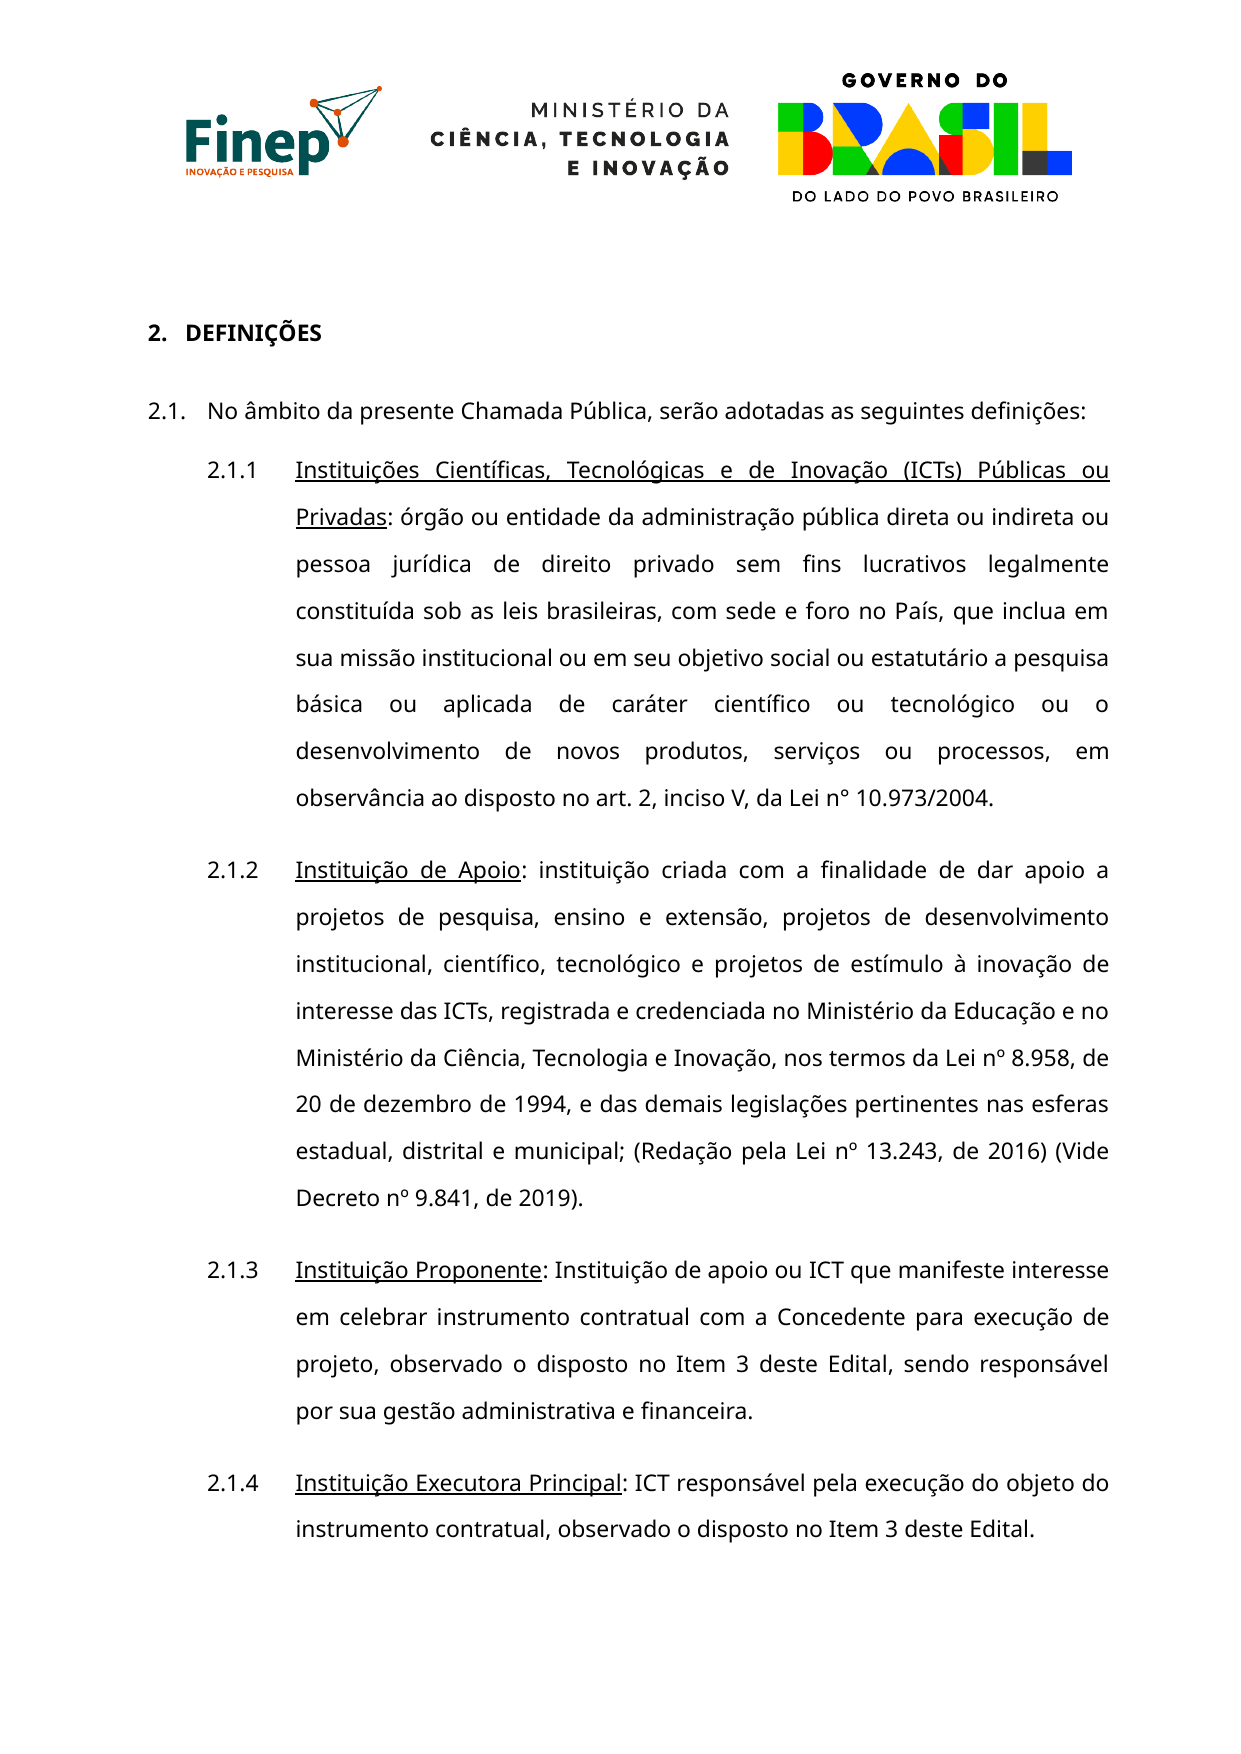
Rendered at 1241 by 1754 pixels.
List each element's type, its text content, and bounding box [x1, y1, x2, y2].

list Instituição Executora Principal: ICT responsável pela execução do objeto do instrumento contratual, observado o disposto no Item 3 deste Edital. [207, 1467, 1110, 1545]
list Instituições Científicas, Tecnológicas e de Inovação (ICTs) Públicas ou Privadas: órgão ou entidade da administração pública direta ou indireta ou pessoa jurídica de direito privado sem fins lucrativos legalmente constituída sob as leis brasileiras, com sede e foro no País, que inclua em sua missão institucional ou em seu objetivo social ou estatutário a pesquisa básica ou aplicada de caráter científico ou tecnológico ou o desenvolvimento de novos produtos, serviços ou processos, em observância ao disposto no art. 2, inciso V, da Lei n° 10.973/2004. [207, 454, 1110, 813]
list No âmbito da presente Chamada Pública, serão adotadas as seguintes definições: [148, 395, 1110, 426]
list Instituição de Apoio: instituição criada com a finalidade de dar apoio a projetos de pesquisa, ensino e extensão, projetos de desenvolvimento institucional, científico, tecnológico e projetos de estímulo à inovação de interesse das ICTs, registrada e credenciada no Ministério da Educação e no Ministério da Ciência, Tecnologia e Inovação, nos termos da Lei nº 8.958, de 20 de dezembro de 1994, e das demais legislações pertinentes nas esferas estadual, distrital e municipal; (Redação pela Lei nº 13.243, de 2016) (Vide Decreto nº 9.841, de 2019). [207, 854, 1110, 1213]
list DEFINIÇÕES [148, 317, 1110, 348]
list Instituição Proponente: Instituição de apoio ou ICT que manifeste interesse em celebrar instrumento contratual com a Concedente para execução de projeto, observado o disposto no Item 3 deste Edital, sendo responsável por sua gestão administrativa e financeira. [207, 1254, 1110, 1426]
